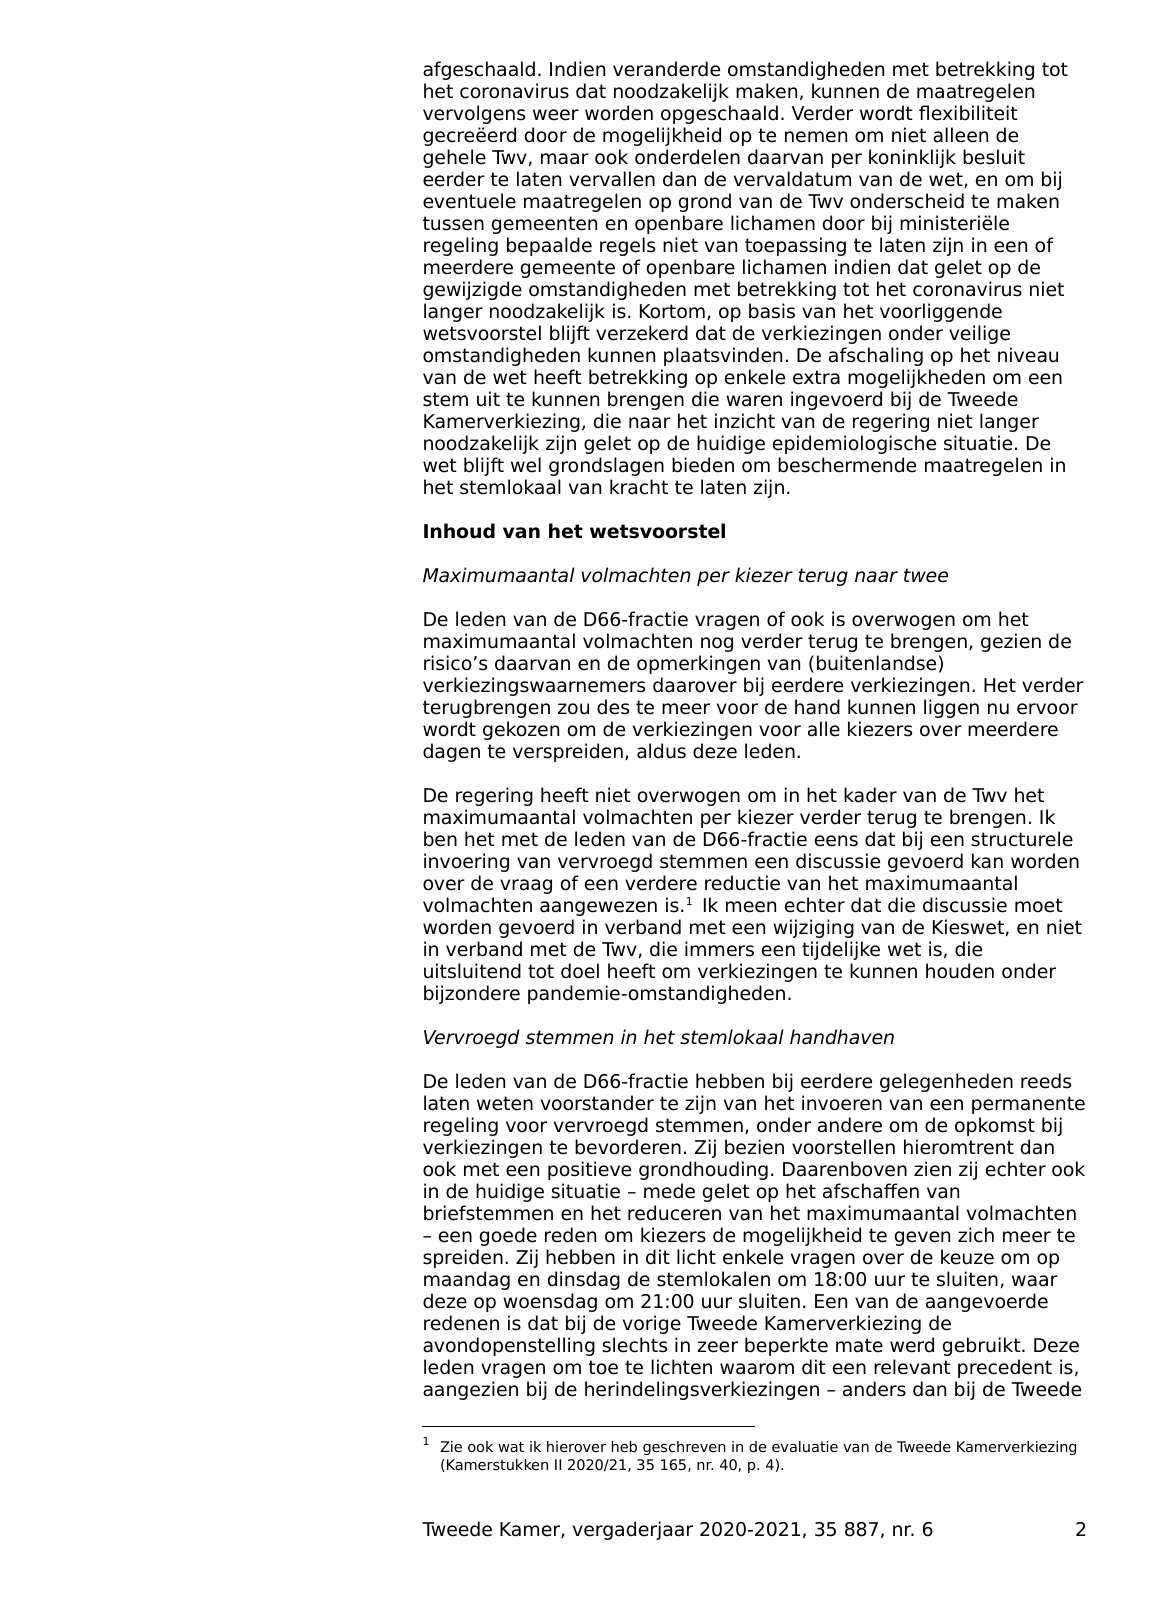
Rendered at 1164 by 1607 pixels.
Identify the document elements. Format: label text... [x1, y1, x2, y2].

subtitle Inhoud van het wetsvoorstel [422, 521, 1087, 543]
text De leden van de D66-fractie vragen of ook is overwogen om het maximumaantal volmachten nog verder terug te brengen, gezien de risico’s daarvan en de opmerkingen van (buitenlandse) verkiezingswaarnemers daarover bij eerdere verkiezingen. Het verder terugbrengen zou des te meer voor de hand kunnen liggen nu ervoor wordt gekozen om de verkiezingen voor alle kiezers over meerdere dagen te verspreiden, aldus deze leden. [422, 609, 1087, 763]
text De leden van de D66-fractie hebben bij eerdere gelegenheden reeds laten weten voorstander te zijn van het invoeren van een permanente regeling voor vervroegd stemmen, onder andere om de opkomst bij verkiezingen te bevorderen. Zij bezien voorstellen hieromtrent dan ook met een positieve grondhouding. Daarenboven zien zij echter ook in de huidige situatie – mede gelet op het afschaffen van briefstemmen en het reduceren van het maximumaantal volmachten – een goede reden om kiezers de mogelijkheid te geven zich meer te spreiden. Zij hebben in dit licht enkele vragen over de keuze om op maandag en dinsdag de stemlokalen om 18:00 uur te sluiten, waar deze op woensdag om 21:00 uur sluiten. Een van de aangevoerde redenen is dat bij de vorige Tweede Kamerverkiezing de avondopenstelling slechts in zeer beperkte mate werd gebruikt. Deze leden vragen om toe te lichten waarom dit een relevant precedent is, aangezien bij de herindelingsverkiezingen – anders dan bij de Tweede [422, 1071, 1087, 1401]
text De regering heeft niet overwogen om in het kader van de Twv het maximumaantal volmachten per kiezer verder terug te brengen. Ik ben het met de leden van de D66-fractie eens dat bij een structurele invoering van vervroegd stemmen een discussie gevoerd kan worden over de vraag of een verdere reductie van het maximumaantal volmachten aangewezen is. Ik meen echter dat die discussie moet worden gevoerd in verband met een wijziging van de Kieswet, en niet in verband met de Twv, die immers een tijdelijke wet is, die uitsluitend tot doel heeft om verkiezingen te kunnen houden onder bijzondere pandemie-omstandigheden. [422, 785, 1087, 1005]
subtitle Vervroegd stemmen in het stemlokaal handhaven [422, 1027, 1087, 1049]
text Zie ook wat ik hierover heb geschreven in de evaluatie van de Tweede Kamerverkiezing (Kamerstukken II 2020/21, 35 165, nr. 40, p. 4). [422, 1435, 1087, 1474]
text afgeschaald. Indien veranderde omstandigheden met betrekking tot het coronavirus dat noodzakelijk maken, kunnen de maatregelen vervolgens weer worden opgeschaald. Verder wordt flexibiliteit gecreëerd door de mogelijkheid op te nemen om niet alleen de gehele Twv, maar ook onderdelen daarvan per koninklijk besluit eerder te laten vervallen dan de vervaldatum van de wet, en om bij eventuele maatregelen op grond van de Twv onderscheid te maken tussen gemeenten en openbare lichamen door bij ministeriële regeling bepaalde regels niet van toepassing te laten zijn in een of meerdere gemeente of openbare lichamen indien dat gelet op de gewijzigde omstandigheden met betrekking tot het coronavirus niet langer noodzakelijk is. Kortom, op basis van het voorliggende wetsvoorstel blijft verzekerd dat de verkiezingen onder veilige omstandigheden kunnen plaatsvinden. De afschaling op het niveau van de wet heeft betrekking op enkele extra mogelijkheden om een stem uit te kunnen brengen die waren ingevoerd bij de Tweede Kamerverkiezing, die naar het inzicht van de regering niet langer noodzakelijk zijn gelet op de huidige epidemiologische situatie. De wet blijft wel grondslagen bieden om beschermende maatregelen in het stemlokaal van kracht te laten zijn. [422, 59, 1087, 499]
subtitle Maximumaantal volmachten per kiezer terug naar twee [422, 565, 1087, 587]
